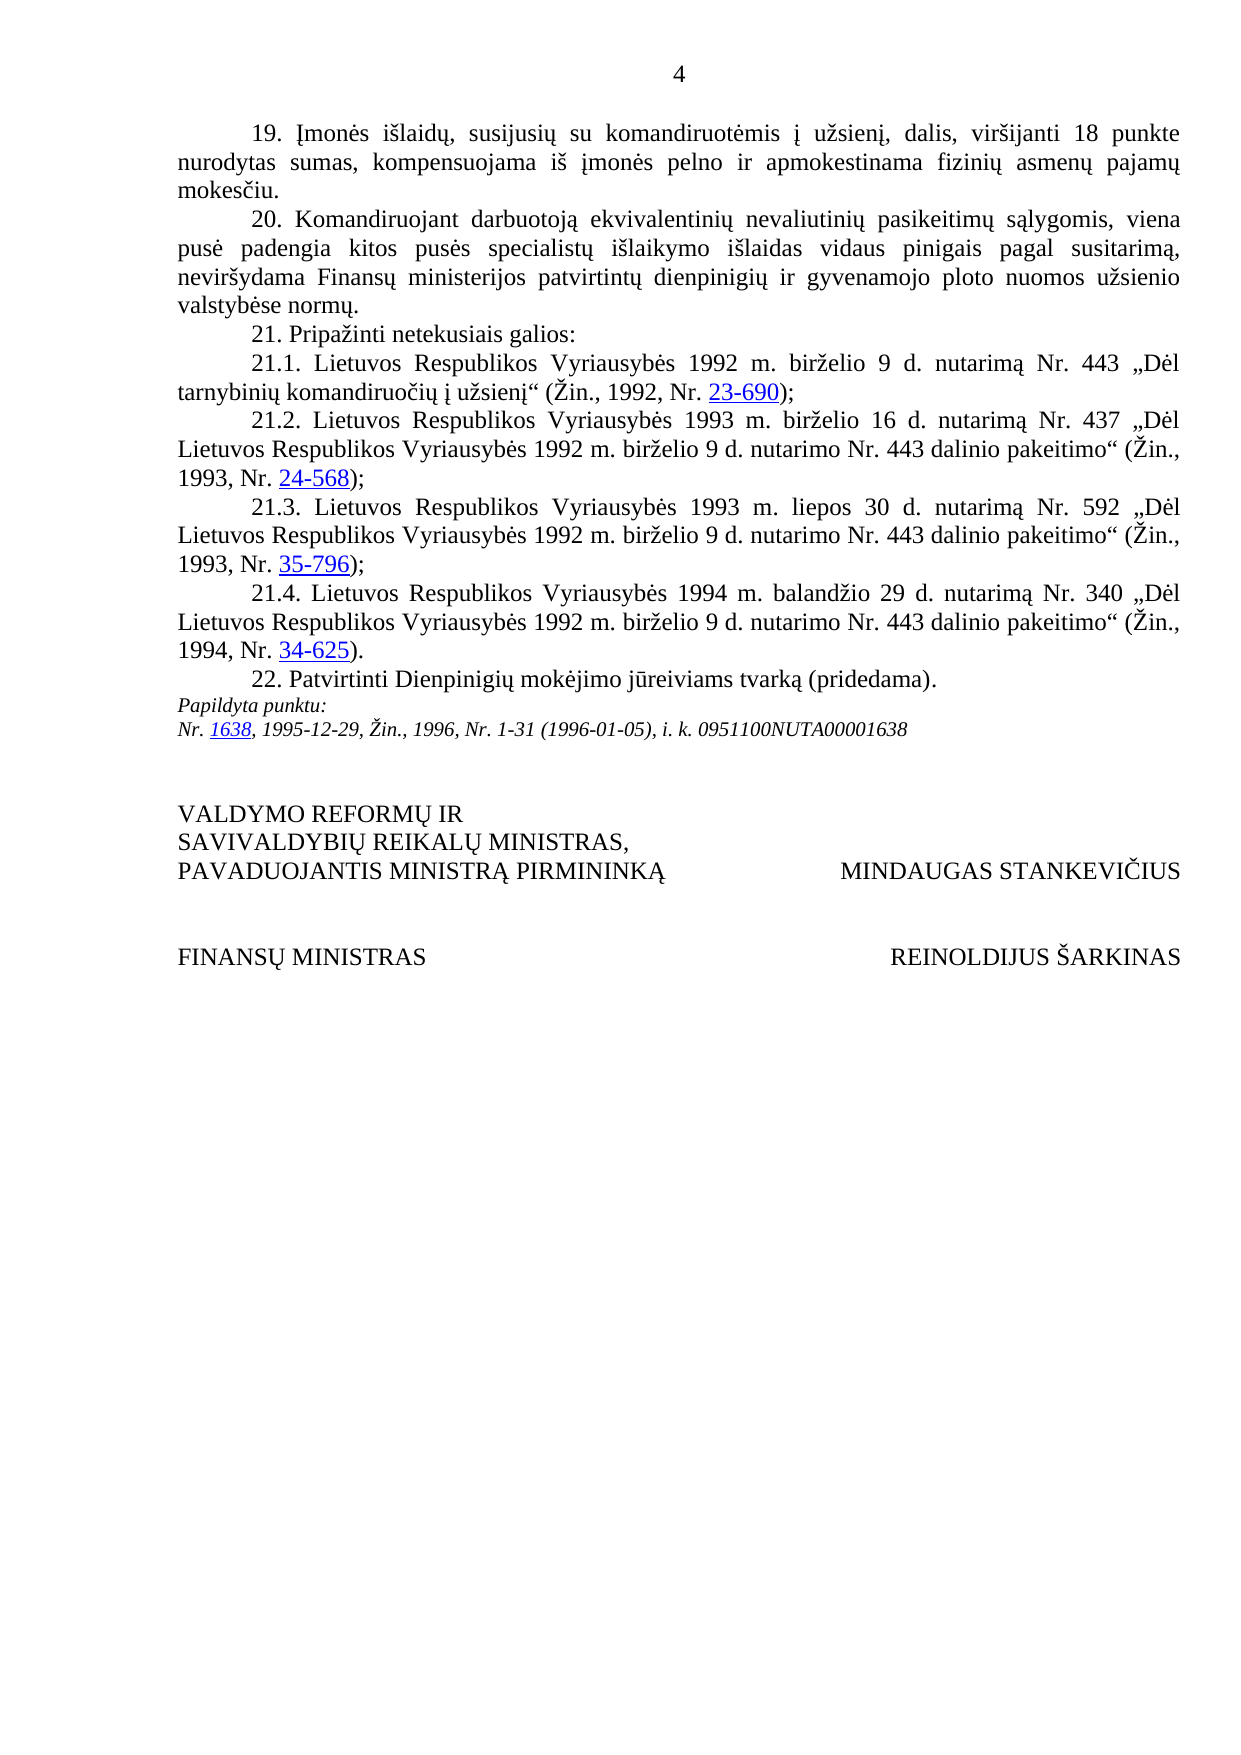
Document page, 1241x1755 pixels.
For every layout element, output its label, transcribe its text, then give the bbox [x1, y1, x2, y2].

text PAVADUOJANTIS MINISTRĄ PIRMININKĄ MINDAUGAS STANKEVIČIUS [177, 856, 1181, 885]
text 21.1. Lietuvos Respublikos Vyriausybės 1992 m. birželio 9 d. nutarimą Nr. 443 „Dėl tarnybinių komandiruočių į užsienį“ (Žin., 1992, Nr. 23-690); [177, 348, 1181, 406]
text 19. Įmonės išlaidų, susijusių su komandiruotėmis į užsienį, dalis, viršijanti 18 punkte nurodytas sumas, kompensuojama iš įmonės pelno ir apmokestinama fizinių asmenų pajamų mokesčiu. [177, 118, 1181, 204]
text 21.2. Lietuvos Respublikos Vyriausybės 1993 m. birželio 16 d. nutarimą Nr. 437 „Dėl Lietuvos Respublikos Vyriausybės 1992 m. birželio 9 d. nutarimo Nr. 443 dalinio pakeitimo“ (Žin., 1993, Nr. 24-568); [177, 406, 1181, 492]
text 20. Komandiruojant darbuotoją ekvivalentinių nevaliutinių pasikeitimų sąlygomis, viena pusė padengia kitos pusės specialistų išlaikymo išlaidas vidaus pinigais pagal susitarimą, neviršydama Finansų ministerijos patvirtintų dienpinigių ir gyvenamojo ploto nuomos užsienio valstybėse normų. [177, 204, 1181, 319]
text Papildyta punktu: [177, 693, 1181, 717]
text FINANSŲ MINISTRAS REINOLDIJUS ŠARKINAS [177, 942, 1181, 971]
text Nr. 1638, 1995-12-29, Žin., 1996, Nr. 1-31 (1996-01-05), i. k. 0951100NUTA00001638 [177, 717, 1181, 741]
text VALDYMO REFORMŲ IR [177, 799, 1181, 827]
text SAVIVALDYBIŲ REIKALŲ MINISTRAS, [177, 827, 1181, 856]
text 21.3. Lietuvos Respublikos Vyriausybės 1993 m. liepos 30 d. nutarimą Nr. 592 „Dėl Lietuvos Respublikos Vyriausybės 1992 m. birželio 9 d. nutarimo Nr. 443 dalinio pakeitimo“ (Žin., 1993, Nr. 35-796); [177, 492, 1181, 578]
text 22. Patvirtinti Dienpinigių mokėjimo jūreiviams tvarką (pridedama). [177, 664, 1181, 693]
text 21.4. Lietuvos Respublikos Vyriausybės 1994 m. balandžio 29 d. nutarimą Nr. 340 „Dėl Lietuvos Respublikos Vyriausybės 1992 m. birželio 9 d. nutarimo Nr. 443 dalinio pakeitimo“ (Žin., 1994, Nr. 34-625). [177, 578, 1181, 664]
text 21. Pripažinti netekusiais galios: [177, 319, 1181, 348]
